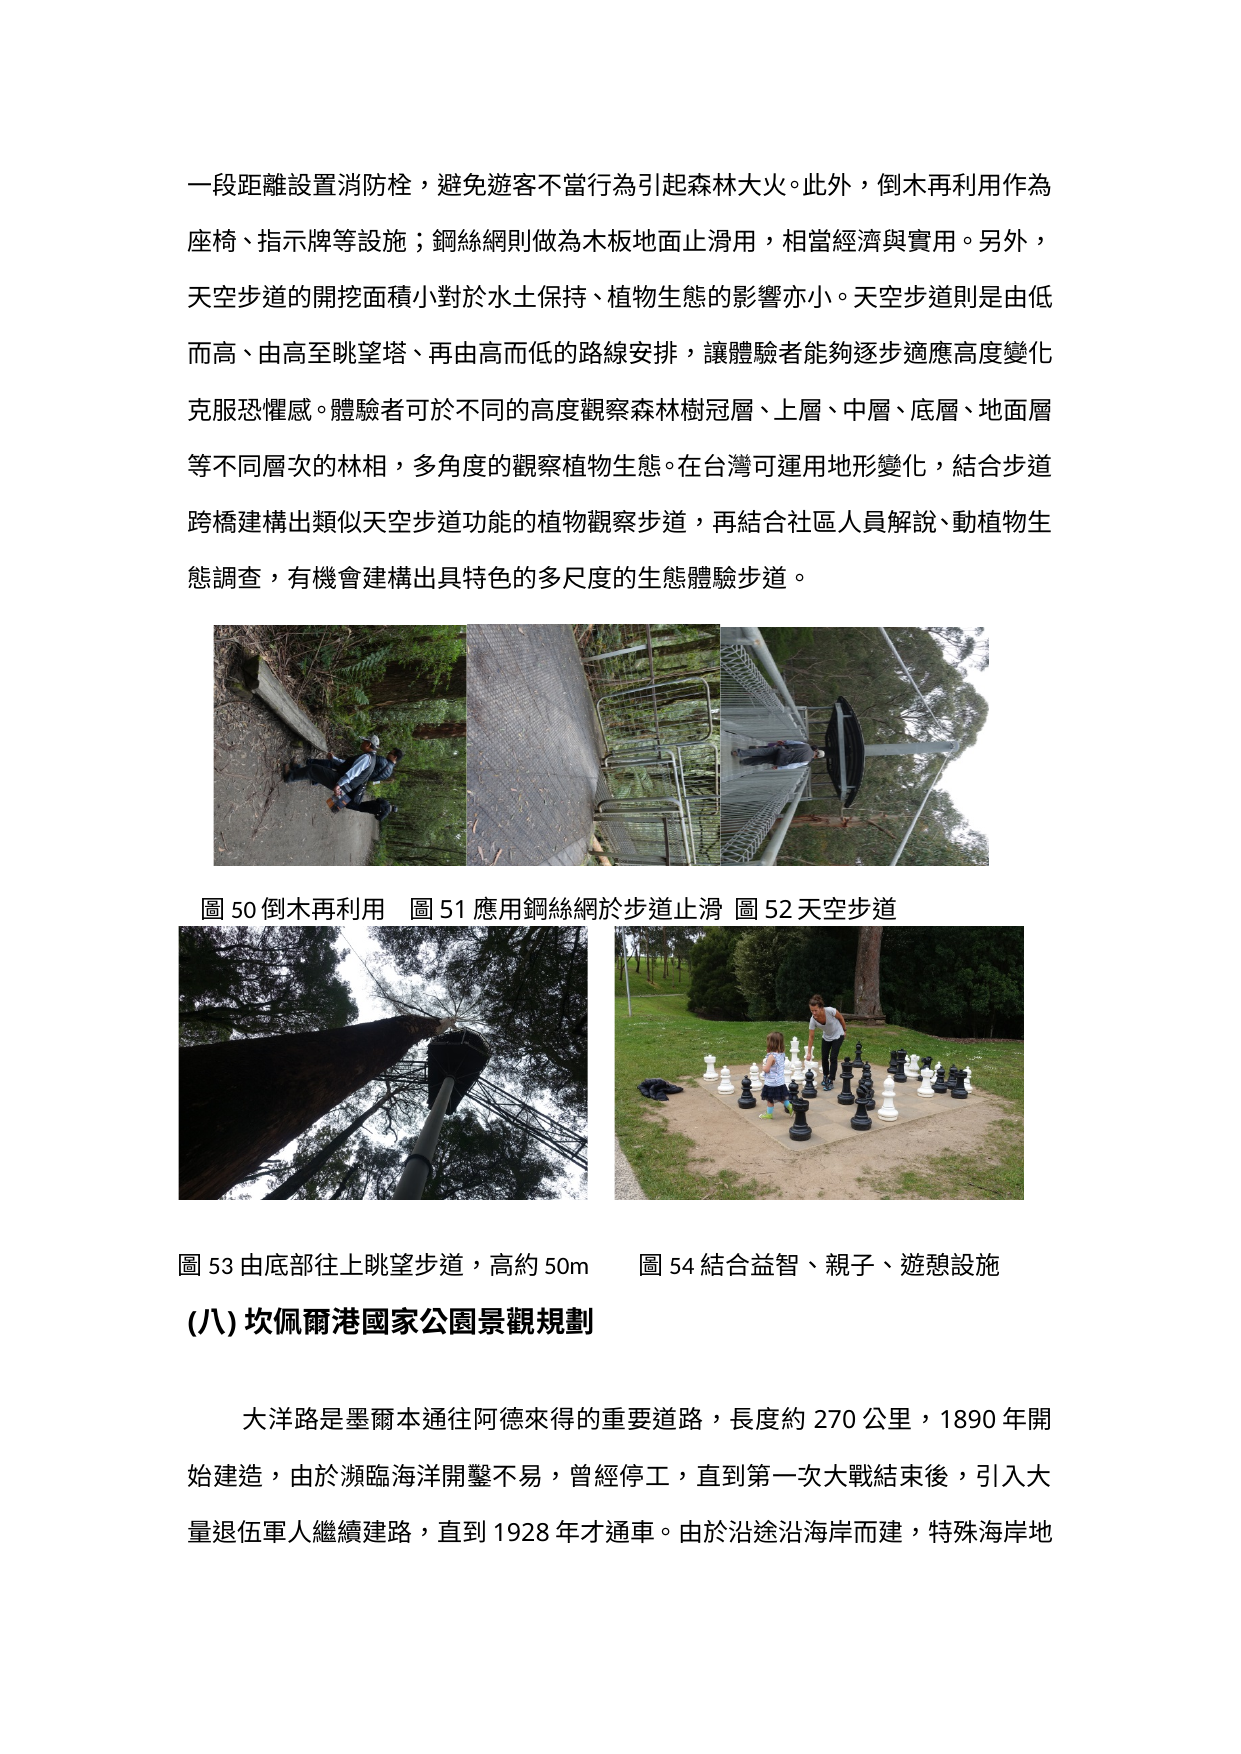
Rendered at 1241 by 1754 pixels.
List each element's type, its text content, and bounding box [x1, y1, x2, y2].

text 大洋路是墨爾本通往阿德來得的重要道路，長度約270公里，1890年開始建造，由於瀕臨海洋開鑿不易，曾經停工，直到第一次大戰結束後，引入大量退伍軍人繼續建路，直到1928年才通車。由於沿途沿海岸而建，特殊海岸地形及海洋景觀，目前成為重要的遊憩據點。坎佩爾港國家公園為大洋路上最引人入勝的國家公園，其中像是被刀削的12塊巨岩也就是最著名的十二門徒岩柱，其地質景觀十分特殊。從入口處砌角石護坡採用與當地材質一致的岩石作為材料，不僅與自然景觀協調，並有動線引導的作用；進入觀景步道，坡度處設計塑膠紋路板作為防滑的處理，效果良好；安全護欄以原木與鋼索搭配，視覺穿透性良好；拍照點的考量全景角度良好及安全性；簡易的水塘兼具防災與生態功能，資源保育與當地景觀融為一體等，每個景觀設計的用心，都可以做為推動農村再生景觀工程設計的參考。 [187, 1399, 1053, 1549]
picture [614, 926, 1024, 1200]
text 台灣部分的農村社區位於丘陵或山區，部分社區亦嘗試發展出具有教育、體驗價值的環境，本次參訪Otway fly tree top walk，首先在入口處設置兒童遊憩場、親子活動西洋棋等設施，讓兒童有遊憩空間，大人能夠進入森林內體驗天空步道，避免兒童過於無聊。平面的森林步道最注重的是森林防火，因此每隔一段距離設置消防栓，避免遊客不當行為引起森林大火。此外，倒木再利用作為座椅、指示牌等設施；鋼絲網則做為木板地面止滑用，相當經濟與實用。另外，天空步道的開挖面積小對於水土保持、植物生態的影響亦小。天空步道則是由低而高、由高至眺望塔、再由高而低的路線安排，讓體驗者能夠逐步適應高度變化，克服恐懼感。體驗者可於不同的高度觀察森林樹冠層、上層、中層、底層、地面層等不同層次的林相，多角度的觀察植物生態。在台灣可運用地形變化，結合步道、跨橋建構出類似天空步道功能的植物觀察步道，再結合社區人員解說、動植物生態調查，有機會建構出具特色的多尺度的生態體驗步道。 [187, 164, 1053, 596]
table_cell 圖 53 由底部往上眺望步道，高約50m [165, 926, 601, 1282]
table_cell 圖 54 結合益智、親子、遊憩設施 [601, 926, 1037, 1282]
subtitle (八) 坎佩爾港國家公園景觀規劃 [187, 1282, 1053, 1357]
picture [213, 624, 989, 866]
picture [178, 926, 588, 1200]
table_header 圖 50 倒木再利用 圖51應用鋼絲網於步道止滑 圖52天空步道 [165, 614, 1037, 926]
